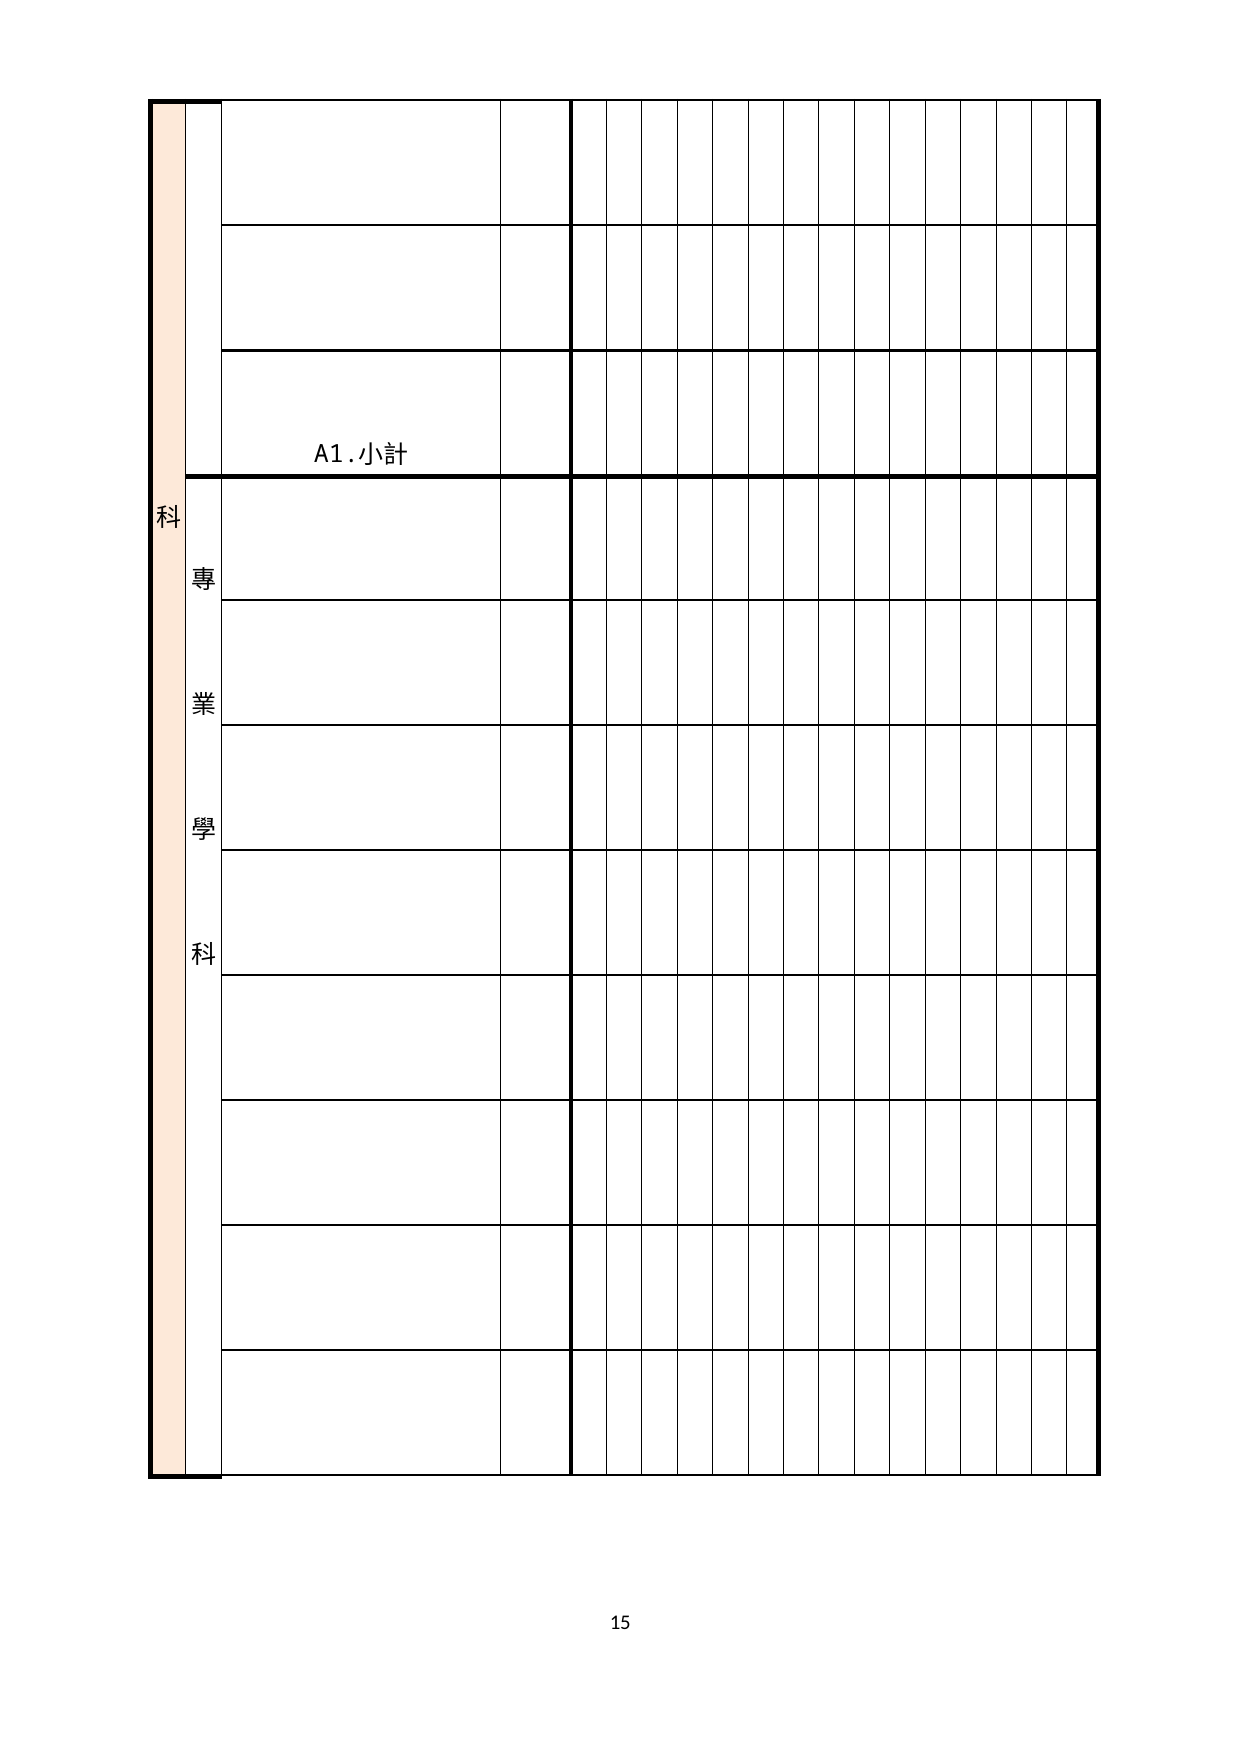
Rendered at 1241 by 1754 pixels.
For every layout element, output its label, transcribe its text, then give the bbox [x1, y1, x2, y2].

table_cell [784, 352, 818, 474]
table_cell 專 業 學 科 [186, 479, 221, 1474]
table_cell [997, 226, 1031, 349]
table_cell [890, 352, 925, 474]
table_cell [855, 726, 889, 849]
table_cell [819, 851, 854, 974]
table_cell [819, 726, 854, 849]
table_cell [713, 226, 748, 349]
table_cell [713, 1101, 748, 1224]
table_cell [573, 479, 606, 599]
table_cell [501, 1351, 569, 1474]
table_cell [997, 1351, 1031, 1474]
table_cell [678, 1226, 712, 1349]
table_cell [501, 601, 569, 724]
table_cell [642, 352, 677, 474]
table_cell [784, 1351, 818, 1474]
table_cell [501, 1101, 569, 1224]
table_cell [819, 352, 854, 474]
table_cell [1032, 601, 1066, 724]
table_cell [573, 352, 606, 474]
table_cell 科 [153, 104, 185, 1474]
table_cell [607, 851, 641, 974]
table_cell [607, 1226, 641, 1349]
table_cell [1067, 479, 1096, 599]
table_cell [997, 601, 1031, 724]
table_cell [501, 726, 569, 849]
table_cell [607, 226, 641, 349]
table_cell [961, 101, 996, 224]
table_cell [890, 851, 925, 974]
table_cell [1067, 226, 1096, 349]
table_cell [926, 479, 960, 599]
table_cell [573, 1351, 606, 1474]
table_cell [819, 101, 854, 224]
table_cell [819, 976, 854, 1099]
table_cell [926, 101, 960, 224]
table_cell [607, 1351, 641, 1474]
table_cell [222, 226, 500, 349]
table_cell [855, 851, 889, 974]
table_cell [607, 1101, 641, 1224]
table_cell [855, 1226, 889, 1349]
table_cell [607, 479, 641, 599]
table_cell [678, 601, 712, 724]
table_cell [642, 226, 677, 349]
table_cell [997, 479, 1031, 599]
table_cell [997, 976, 1031, 1099]
table_cell [855, 226, 889, 349]
table_cell [855, 479, 889, 599]
table_cell [642, 601, 677, 724]
table_cell [784, 479, 818, 599]
table_cell [784, 851, 818, 974]
table_cell [573, 226, 606, 349]
table_cell [222, 101, 500, 224]
table_cell [890, 1101, 925, 1224]
table_cell [926, 352, 960, 474]
table_cell [961, 1101, 996, 1224]
table_cell [749, 1101, 783, 1224]
table_cell [890, 101, 925, 224]
table_cell [890, 1351, 925, 1474]
table_cell [926, 1101, 960, 1224]
table_cell [749, 601, 783, 724]
table_cell [642, 1226, 677, 1349]
table_cell [997, 1226, 1031, 1349]
table_cell [784, 1226, 818, 1349]
table_cell [222, 976, 500, 1099]
table_cell [642, 479, 677, 599]
table_cell [819, 1101, 854, 1224]
table_cell [678, 101, 712, 224]
table_cell [961, 976, 996, 1099]
table_cell [1067, 1351, 1096, 1474]
table_cell [642, 726, 677, 849]
table_cell [749, 226, 783, 349]
table_cell [890, 601, 925, 724]
table_cell [607, 601, 641, 724]
table_cell [713, 101, 748, 224]
table_cell [961, 1226, 996, 1349]
table_cell [961, 851, 996, 974]
table_cell [784, 726, 818, 849]
table_cell [1067, 101, 1096, 224]
table_cell [1067, 352, 1096, 474]
table_cell [997, 851, 1031, 974]
table_cell [997, 101, 1031, 224]
table_cell [1067, 976, 1096, 1099]
table_cell [678, 226, 712, 349]
table_cell [997, 352, 1031, 474]
table_cell [678, 352, 712, 474]
table_cell [1032, 352, 1066, 474]
table_cell [855, 1351, 889, 1474]
table_cell [749, 479, 783, 599]
table_cell [713, 851, 748, 974]
table_cell [713, 1351, 748, 1474]
table_cell [961, 226, 996, 349]
table_cell [222, 479, 500, 599]
table_cell [855, 352, 889, 474]
table_cell [501, 352, 569, 474]
table_cell [222, 726, 500, 849]
table_cell [890, 976, 925, 1099]
table_cell [926, 976, 960, 1099]
table_cell [855, 1101, 889, 1224]
table_cell [222, 851, 500, 974]
table_cell [855, 101, 889, 224]
table_cell [642, 1101, 677, 1224]
table_cell [749, 976, 783, 1099]
table_cell [749, 726, 783, 849]
table_cell [926, 1226, 960, 1349]
table_cell [749, 851, 783, 974]
table_cell [784, 101, 818, 224]
table_cell [713, 352, 748, 474]
table_cell [890, 226, 925, 349]
table_cell [1067, 1226, 1096, 1349]
table_cell [678, 851, 712, 974]
table_cell [961, 601, 996, 724]
table_cell [642, 1351, 677, 1474]
table_cell [501, 226, 569, 349]
table_cell [713, 479, 748, 599]
table_cell [1067, 601, 1096, 724]
table_cell [501, 976, 569, 1099]
table_cell A1.小計 [222, 352, 500, 474]
table_cell [855, 601, 889, 724]
table_cell [749, 1226, 783, 1349]
table_cell [819, 1226, 854, 1349]
table_cell [501, 101, 569, 224]
table_cell [784, 601, 818, 724]
table_cell [186, 104, 221, 474]
table_cell [501, 851, 569, 974]
table_cell [222, 1351, 500, 1474]
table_cell [961, 1351, 996, 1474]
table_cell [961, 726, 996, 849]
table_cell [1032, 226, 1066, 349]
table_cell [926, 1351, 960, 1474]
table_cell [1032, 851, 1066, 974]
table_cell [997, 726, 1031, 849]
table_cell [926, 726, 960, 849]
table_cell [607, 101, 641, 224]
table_cell [501, 1226, 569, 1349]
table_cell [784, 226, 818, 349]
table_cell [678, 1351, 712, 1474]
table_cell [890, 1226, 925, 1349]
table_cell [1032, 1226, 1066, 1349]
table_cell [678, 1101, 712, 1224]
table_cell [819, 1351, 854, 1474]
table_cell [784, 1101, 818, 1224]
table_cell [1032, 101, 1066, 224]
table_cell [926, 601, 960, 724]
table_cell [222, 1101, 500, 1224]
table_cell [573, 726, 606, 849]
table_cell [607, 352, 641, 474]
table_cell [749, 352, 783, 474]
table_cell [573, 1101, 606, 1224]
table_cell [573, 1226, 606, 1349]
table_cell [855, 976, 889, 1099]
table_cell [819, 601, 854, 724]
table_cell [749, 1351, 783, 1474]
table_cell [222, 601, 500, 724]
table_cell [1032, 726, 1066, 849]
table_cell [926, 851, 960, 974]
table_cell [573, 101, 606, 224]
table_cell [1067, 726, 1096, 849]
table_cell [819, 479, 854, 599]
table_cell [819, 226, 854, 349]
table_cell [713, 601, 748, 724]
table_cell [1032, 1351, 1066, 1474]
table_cell [1067, 1101, 1096, 1224]
table_cell [678, 479, 712, 599]
table_cell [1032, 976, 1066, 1099]
table_cell [890, 726, 925, 849]
table_cell [1032, 479, 1066, 599]
table_cell [222, 1226, 500, 1349]
table_cell [890, 479, 925, 599]
table_cell [713, 976, 748, 1099]
table_cell [573, 976, 606, 1099]
table_cell [1032, 1101, 1066, 1224]
table_cell [678, 726, 712, 849]
table_cell [607, 726, 641, 849]
table_cell [926, 226, 960, 349]
table_cell [713, 1226, 748, 1349]
table_cell [642, 851, 677, 974]
table_cell [642, 101, 677, 224]
table_cell [573, 851, 606, 974]
table_cell [784, 976, 818, 1099]
table_cell [713, 726, 748, 849]
table_cell [961, 479, 996, 599]
table_cell [501, 479, 569, 599]
table_cell [749, 101, 783, 224]
table_cell [573, 601, 606, 724]
table_cell [678, 976, 712, 1099]
table_cell [642, 976, 677, 1099]
table_cell [607, 976, 641, 1099]
table_cell [997, 1101, 1031, 1224]
table_cell [1067, 851, 1096, 974]
table_cell [961, 352, 996, 474]
